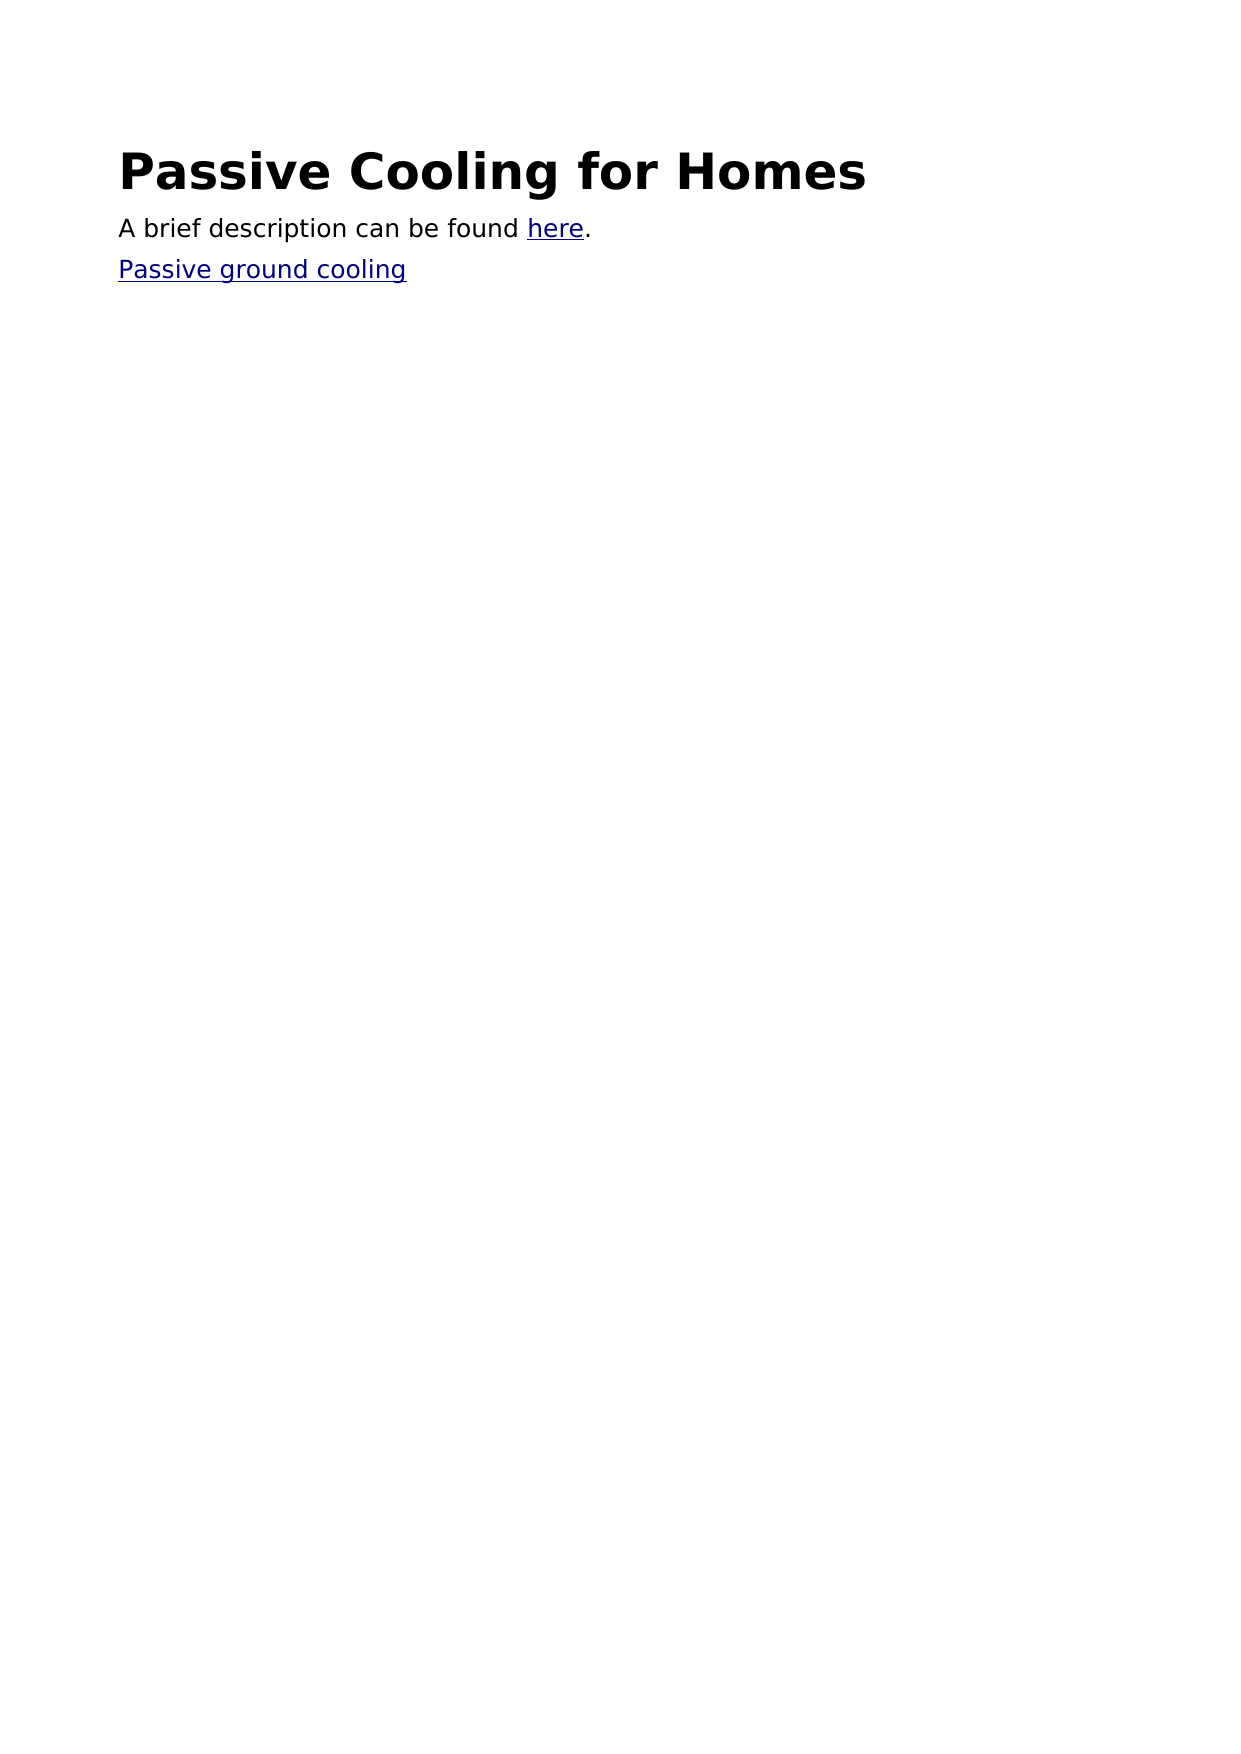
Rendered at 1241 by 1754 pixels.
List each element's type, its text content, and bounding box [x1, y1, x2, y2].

subtitle Passive Cooling for Homes [118, 143, 1122, 201]
text A brief description can be found here. [118, 214, 1122, 243]
text Passive ground cooling [118, 256, 1122, 285]
